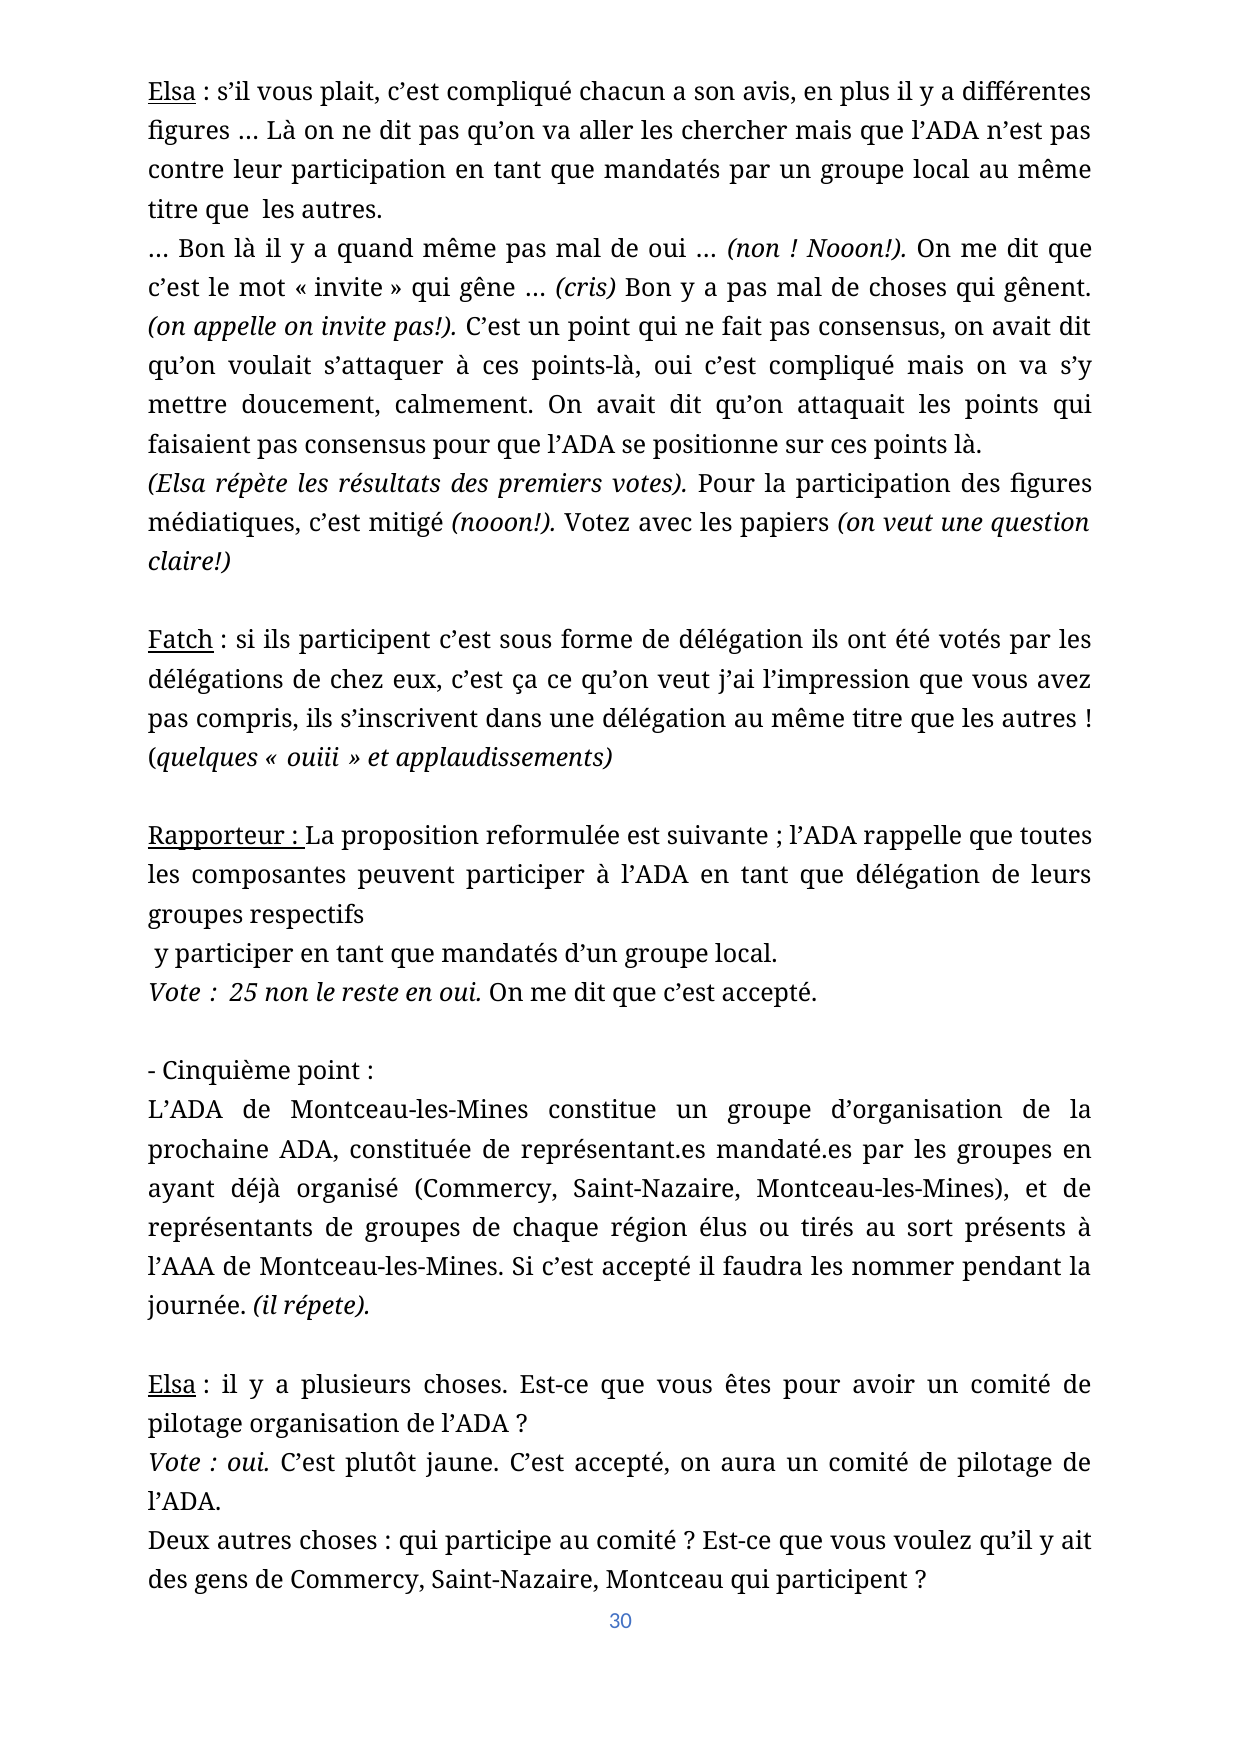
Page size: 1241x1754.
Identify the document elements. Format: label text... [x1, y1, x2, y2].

text Elsa : il y a plusieurs choses. Est-ce que vous êtes pour avoir un comité de pilotage organisation de l’ADA ? [148, 1366, 1093, 1439]
text Rapporteur : La proposition reformulée est suivante ; l’ADA rappelle que toutes les composantes peuvent participer à l’ADA en tant que délégation de leurs groupes respectifs [148, 818, 1093, 930]
text Vote : 25 non le reste en oui. On me dit que c’est accepté. [148, 974, 1093, 1009]
text Fatch : si ils participent c’est sous forme de délégation ils ont été votés par les délégations de chez eux, c’est ça ce qu’on veut j’ai l’impression que vous avez pas compris, ils s’inscrivent dans une délégation au même titre que les autres ! (quelques « ouiii » et applaudissements) [148, 622, 1093, 774]
text … Bon là il y a quand même pas mal de oui … (non ! Nooon!). On me dit que c’est le mot « invite » qui gêne … (cris) Bon y a pas mal de choses qui gênent. (on appelle on invite pas!). C’est un point qui ne fait pas consensus, on avait dit qu’on voulait s’attaquer à ces points-là, oui c’est compliqué mais on va s’y mettre doucement, calmement. On avait dit qu’on attaquait les points qui faisaient pas consensus pour que l’ADA se positionne sur ces points là. [148, 230, 1093, 460]
text Deux autres choses : qui participe au comité ? Est-ce que vous voulez qu’il y ait des gens de Commercy, Saint-Nazaire, Montceau qui participent ? [148, 1523, 1093, 1596]
text y participer en tant que mandatés d’un groupe local. [148, 935, 1093, 969]
text L’ADA de Montceau-les-Mines constitue un groupe d’organisation de la prochaine ADA, constituée de représentant.es mandaté.es par les groupes en ayant déjà organisé (Commercy, Saint-Nazaire, Montceau-les-Mines), et de représentants de groupes de chaque région élus ou tirés au sort présents à l’AAA de Montceau-les-Mines. Si c’est accepté il faudra les nommer pendant la journée. (il répete). [148, 1092, 1093, 1322]
text Elsa : s’il vous plait, c’est compliqué chacun a son avis, en plus il y a différentes figures … Là on ne dit pas qu’on va aller les chercher mais que l’ADA n’est pas contre leur participation en tant que mandatés par un groupe local au même titre que les autres. [148, 74, 1093, 225]
text Vote : oui. C’est plutôt jaune. C’est accepté, on aura un comité de pilotage de l’ADA. [148, 1444, 1093, 1518]
text - Cinquième point : [148, 1053, 1093, 1087]
text (Elsa répète les résultats des premiers votes). Pour la participation des figures médiatiques, c’est mitigé (nooon!). Votez avec les papiers (on veut une question claire!) [148, 465, 1093, 578]
